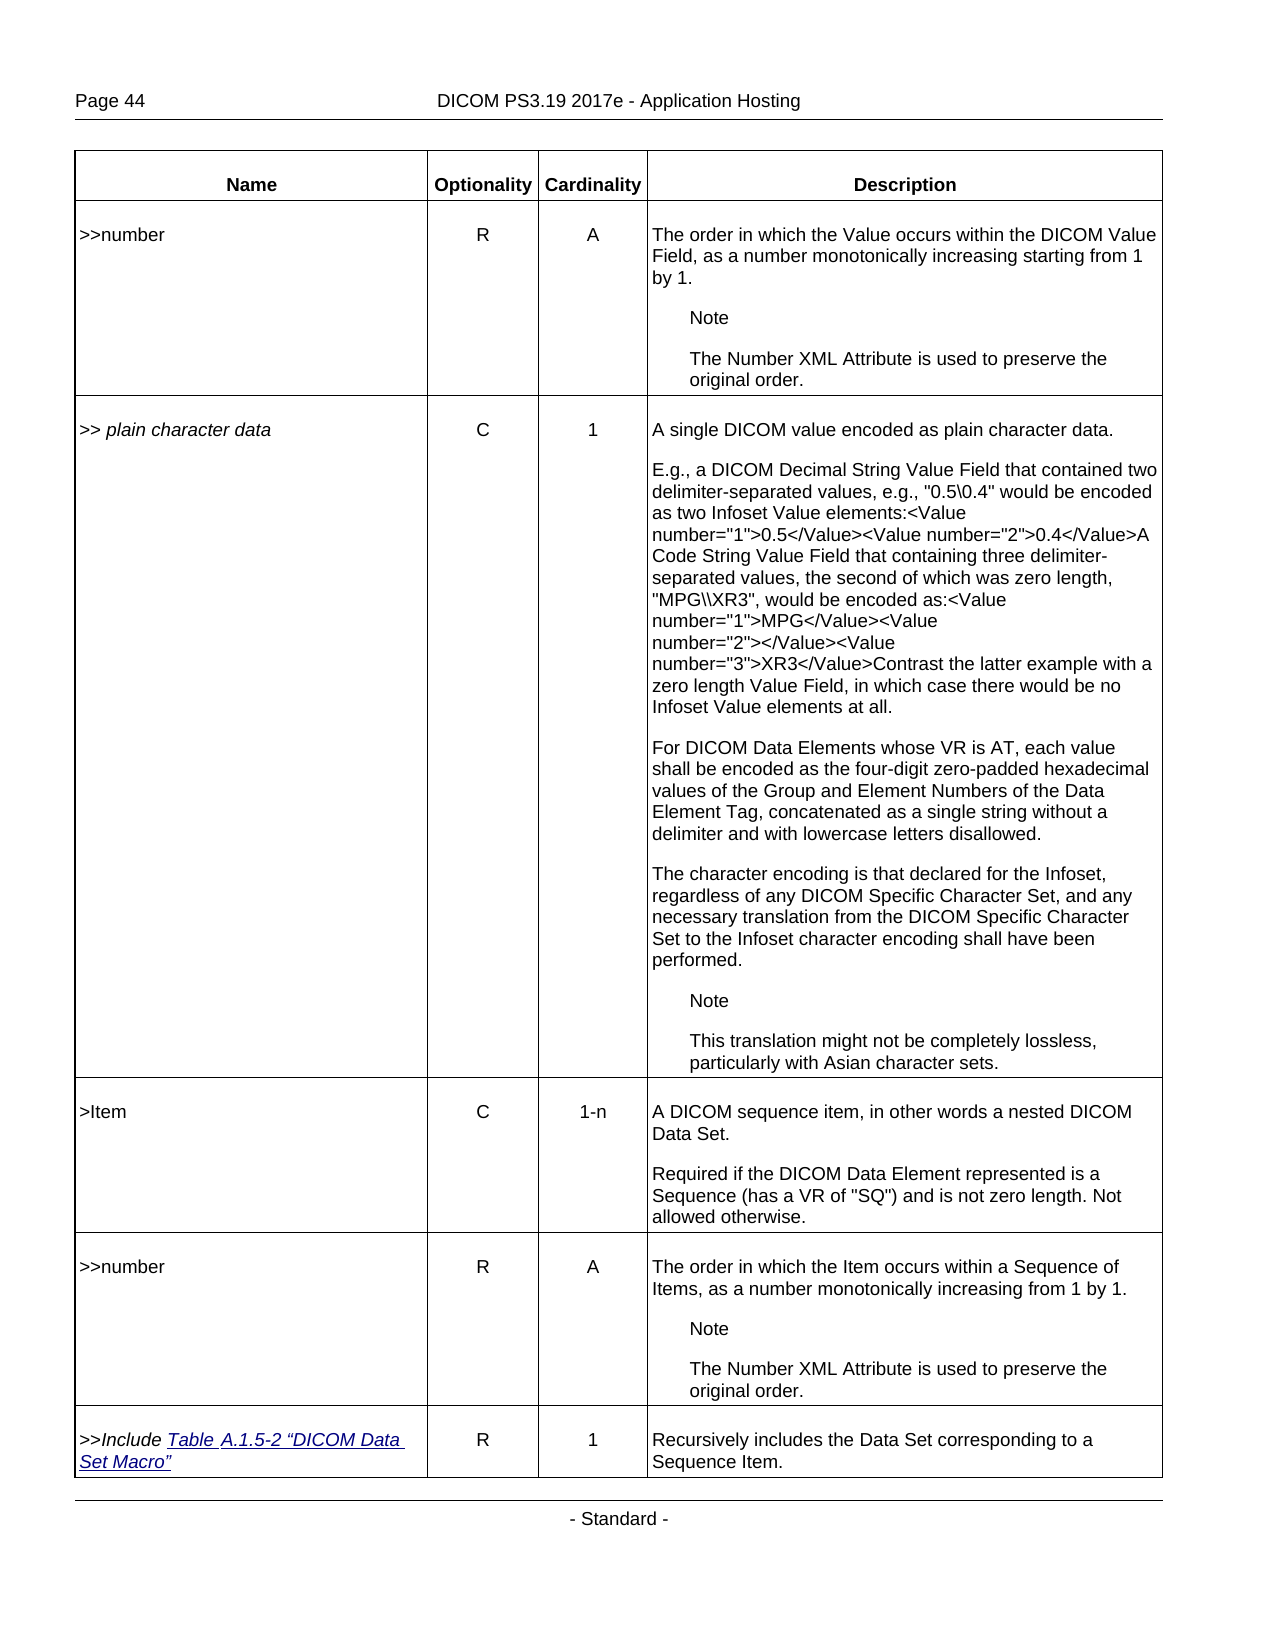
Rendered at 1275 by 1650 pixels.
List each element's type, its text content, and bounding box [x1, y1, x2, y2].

table_cell 1-n [539, 1078, 647, 1232]
table_cell R [428, 1233, 538, 1405]
table_header Description [648, 151, 1162, 200]
table_cell A [539, 201, 647, 395]
table_cell >>number [76, 201, 427, 395]
table_cell 1 [539, 1406, 647, 1477]
table_header Optionality [428, 151, 538, 200]
table_cell >> plain character data [76, 396, 427, 1077]
table_cell C [428, 396, 538, 1077]
table_cell >>Include Table A.1.5-2 “DICOM Data Set Macro” [76, 1406, 427, 1477]
table_cell R [428, 201, 538, 395]
table_cell A single DICOM value encoded as plain character data. E.g., a DICOM Decimal String Value Field that contained two delimiter-separated values, e.g., "0.5\0.4" would be encoded as two Infoset Value elements:<Value number="1">0.5</Value><Value number="2">0.4</Value>A Code String Value Field that containing three delimiter-separated values, the second of which was zero length, "MPG\\XR3", would be encoded as:<Value number="1">MPG</Value><Value number="2"></Value><Value number="3">XR3</Value>Contrast the latter example with a zero length Value Field, in which case there would be no Infoset Value elements at all. For DICOM Data Elements whose VR is AT, each value shall be encoded as the four-digit zero-padded hexadecimal values of the Group and Element Numbers of the Data Element Tag, concatenated as a single string without a delimiter and with lowercase letters disallowed. The character encoding is that declared for the Infoset, regardless of any DICOM Specific Character Set, and any necessary translation from the DICOM Specific Character Set to the Infoset character encoding shall have been performed. Note This translation might not be completely lossless, particularly with Asian character sets. [648, 396, 1162, 1077]
table_cell A DICOM sequence item, in other words a nested DICOM Data Set. Required if the DICOM Data Element represented is a Sequence (has a VR of "SQ") and is not zero length. Not allowed otherwise. [648, 1078, 1162, 1232]
table_cell >>number [76, 1233, 427, 1405]
table_cell Recursively includes the Data Set corresponding to a Sequence Item. [648, 1406, 1162, 1477]
table_cell C [428, 1078, 538, 1232]
table_cell 1 [539, 396, 647, 1077]
table_cell The order in which the Item occurs within a Sequence of Items, as a number monotonically increasing from 1 by 1. Note The Number XML Attribute is used to preserve the original order. [648, 1233, 1162, 1405]
table_cell >Item [76, 1078, 427, 1232]
table_header Cardinality [539, 151, 647, 200]
table_cell A [539, 1233, 647, 1405]
table_cell The order in which the Value occurs within the DICOM Value Field, as a number monotonically increasing starting from 1 by 1. Note The Number XML Attribute is used to preserve the original order. [648, 201, 1162, 395]
table_cell R [428, 1406, 538, 1477]
table_header Name [76, 151, 427, 200]
